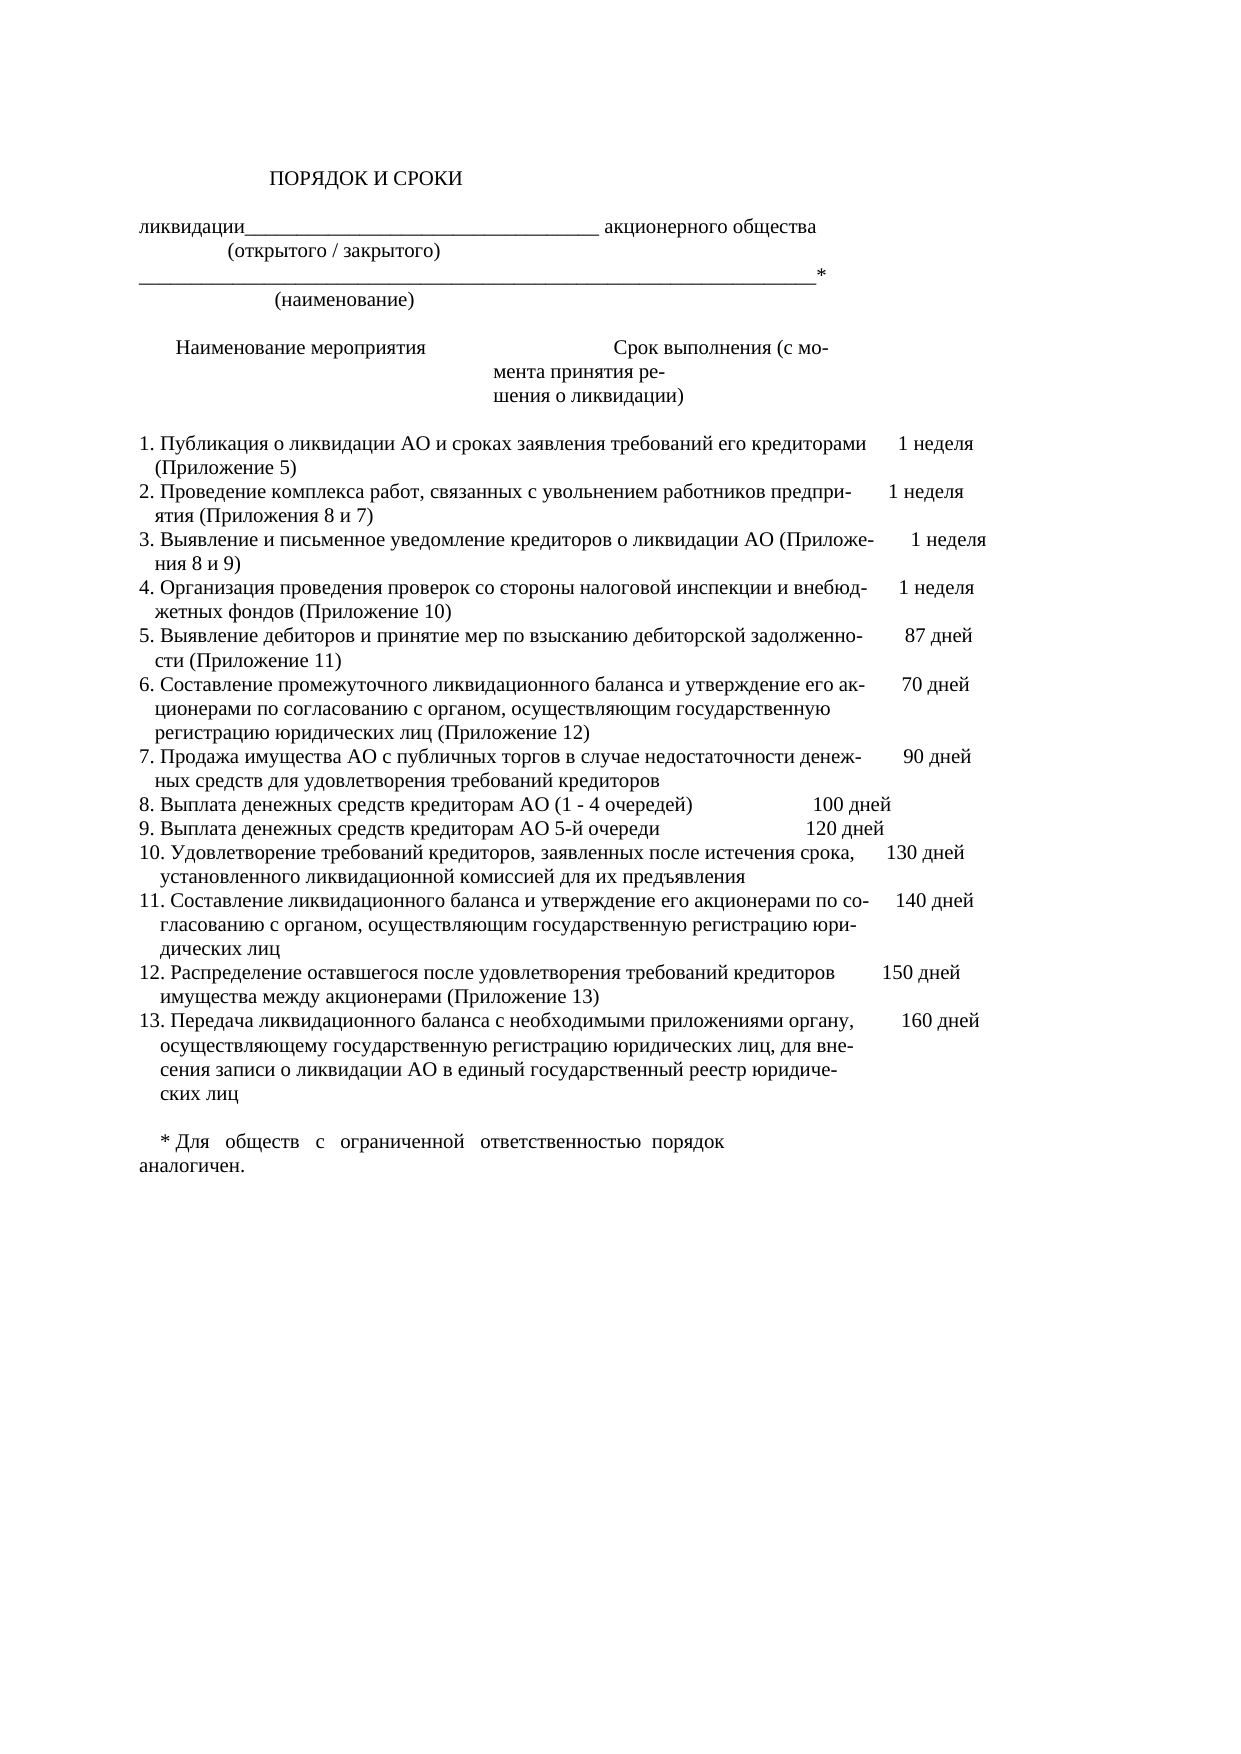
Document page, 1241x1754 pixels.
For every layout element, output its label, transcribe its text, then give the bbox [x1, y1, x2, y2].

text (Приложение 5) [118, 455, 1122, 479]
text 3. Выявление и письменное уведомление кредиторов о ликвидации АО (Приложе- 1 неделя [118, 527, 1122, 551]
text сти (Приложение 11) [118, 647, 1122, 672]
text сения записи о ликвидации АО в единый государственный реестр юридиче- [118, 1057, 1122, 1081]
text дических лиц [118, 936, 1122, 960]
text 13. Передача ликвидационного баланса с необходимыми приложениями органу, 160 дней [118, 1008, 1122, 1032]
text ятия (Приложения 8 и 7) [118, 503, 1122, 527]
text 10. Удовлетворение требований кредиторов, заявленных после истечения срока, 130 дней [118, 840, 1122, 864]
text имущества между акционерами (Приложение 13) [118, 984, 1122, 1008]
text ликвидации__________________________________ акционерного общества [118, 214, 1122, 238]
text _________________________________________________________________* [118, 262, 1122, 287]
text мента принятия ре- [118, 359, 1122, 383]
text 9. Выплата денежных средств кредиторам АО 5-й очереди 120 дней [118, 816, 1122, 840]
text установленного ликвидационной комиссией для их предъявления [118, 864, 1122, 888]
text 4. Организация проведения проверок со стороны налоговой инспекции и внебюд- 1 неделя [118, 575, 1122, 599]
text аналогичен. [118, 1153, 1122, 1177]
text 1. Публикация о ликвидации АО и сроках заявления требований его кредиторами 1 неделя [118, 431, 1122, 455]
text шения о ликвидации) [118, 383, 1122, 407]
text ния 8 и 9) [118, 551, 1122, 575]
text ПОРЯДОК И СРОКИ [118, 166, 1122, 190]
text 8. Выплата денежных средств кредиторам АО (1 - 4 очередей) 100 дней [118, 792, 1122, 816]
text * Для обществ с ограниченной ответственностью порядок [118, 1129, 1122, 1153]
text гласованию с органом, осуществляющим государственную регистрацию юри- [118, 912, 1122, 936]
text 6. Составление промежуточного ликвидационного баланса и утверждение его ак- 70 дней [118, 672, 1122, 696]
text Наименование мероприятия Срок выполнения (с мо- [118, 335, 1122, 359]
text (открытого / закрытого) [118, 238, 1122, 262]
text ских лиц [118, 1081, 1122, 1105]
text регистрацию юридических лиц (Приложение 12) [118, 720, 1122, 744]
text осуществляющему государственную регистрацию юридических лиц, для вне- [118, 1032, 1122, 1057]
text 5. Выявление дебиторов и принятие мер по взысканию дебиторской задолженно- 87 дней [118, 623, 1122, 647]
text 2. Проведение комплекса работ, связанных с увольнением работников предпри- 1 неделя [118, 479, 1122, 503]
text ных средств для удовлетворения требований кредиторов [118, 768, 1122, 792]
text (наименование) [118, 287, 1122, 311]
text 11. Составление ликвидационного баланса и утверждение его акционерами по со- 140 дней [118, 888, 1122, 912]
text 7. Продажа имущества АО с публичных торгов в случае недостаточности денеж- 90 дней [118, 744, 1122, 768]
text жетных фондов (Приложение 10) [118, 599, 1122, 623]
text 12. Распределение оставшегося после удовлетворения требований кредиторов 150 дней [118, 960, 1122, 984]
text ционерами по согласованию с органом, осуществляющим государственную [118, 696, 1122, 720]
